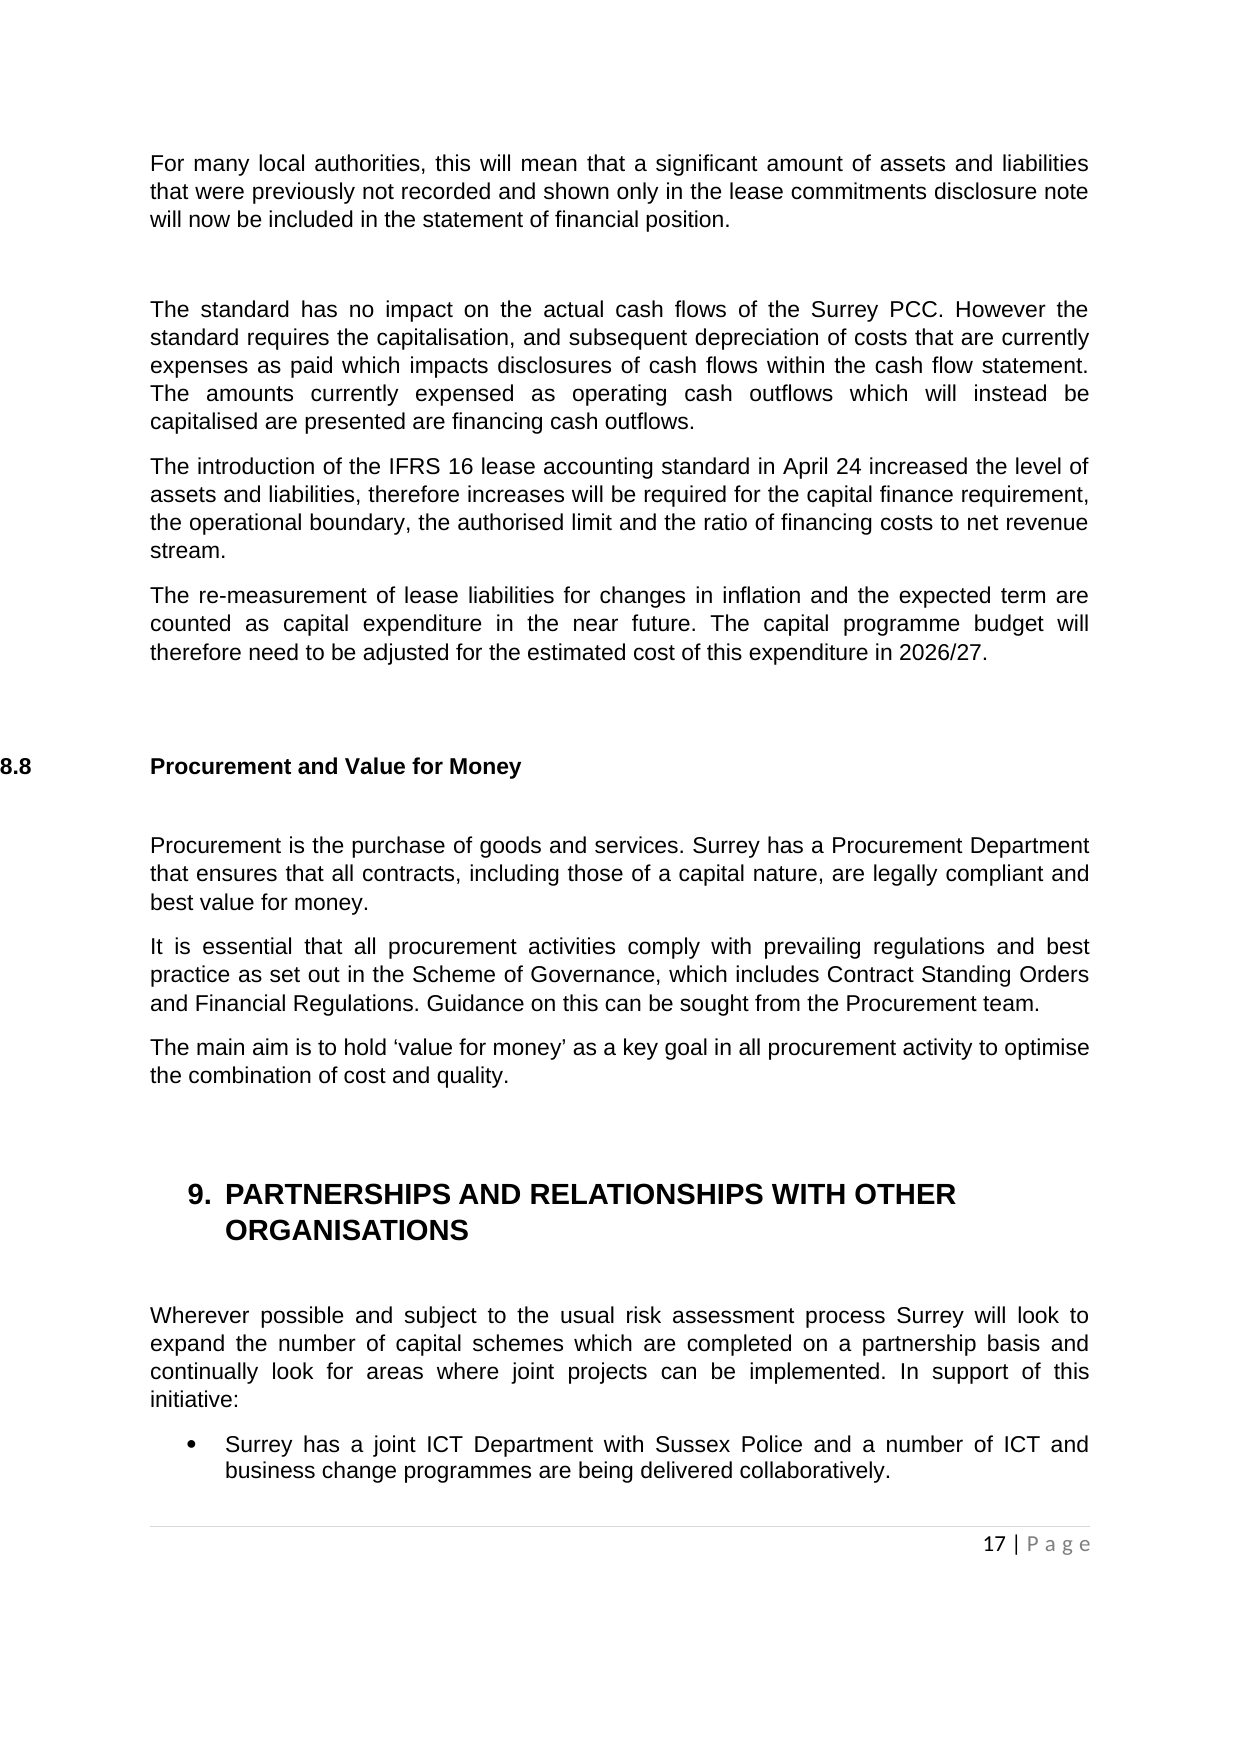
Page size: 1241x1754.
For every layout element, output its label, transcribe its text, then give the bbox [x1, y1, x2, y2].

subtitle PARTNERSHIPS AND RELATIONSHIPS WITH OTHER ORGANISATIONS [187, 1177, 1090, 1246]
text The main aim is to hold ‘value for money’ as a key goal in all procurement activity to optimise the combination of cost and quality. [150, 1034, 1090, 1089]
subtitle Procurement and Value for Money [0, 753, 1090, 779]
text Procurement is the purchase of goods and services. Surrey has a Procurement Department that ensures that all contracts, including those of a capital nature, are legally compliant and best value for money. [150, 832, 1090, 915]
text It is essential that all procurement activities comply with prevailing regulations and best practice as set out in the Scheme of Governance, which includes Contract Standing Orders and Financial Regulations. Guidance on this can be sought from the Procurement team. [150, 933, 1090, 1016]
text The standard has no impact on the actual cash flows of the Surrey PCC. However the standard requires the capitalisation, and subsequent depreciation of costs that are currently expenses as paid which impacts disclosures of cash flows within the cash flow statement. The amounts currently expensed as operating cash outflows which will instead be capitalised are presented are financing cash outflows. [150, 296, 1090, 435]
text Wherever possible and subject to the usual risk assessment process Surrey will look to expand the number of capital schemes which are completed on a partnership basis and continually look for areas where joint projects can be implemented. In support of this initiative: [150, 1302, 1090, 1412]
text The re-measurement of lease liabilities for changes in inflation and the expected term are counted as capital expenditure in the near future. The capital programme budget will therefore need to be adjusted for the estimated cost of this expenditure in 2026/27. [150, 582, 1090, 665]
list Surrey has a joint ICT Department with Sussex Police and a number of ICT and business change programmes are being delivered collaboratively. [187, 1431, 1090, 1483]
text The introduction of the IFRS 16 lease accounting standard in April 24 increased the level of assets and liabilities, therefore increases will be required for the capital finance requirement, the operational boundary, the authorised limit and the ratio of financing costs to net revenue stream. [150, 453, 1090, 564]
text For many local authorities, this will mean that a significant amount of assets and liabilities that were previously not recorded and shown only in the lease commitments disclosure note will now be included in the statement of financial position. [150, 150, 1090, 233]
